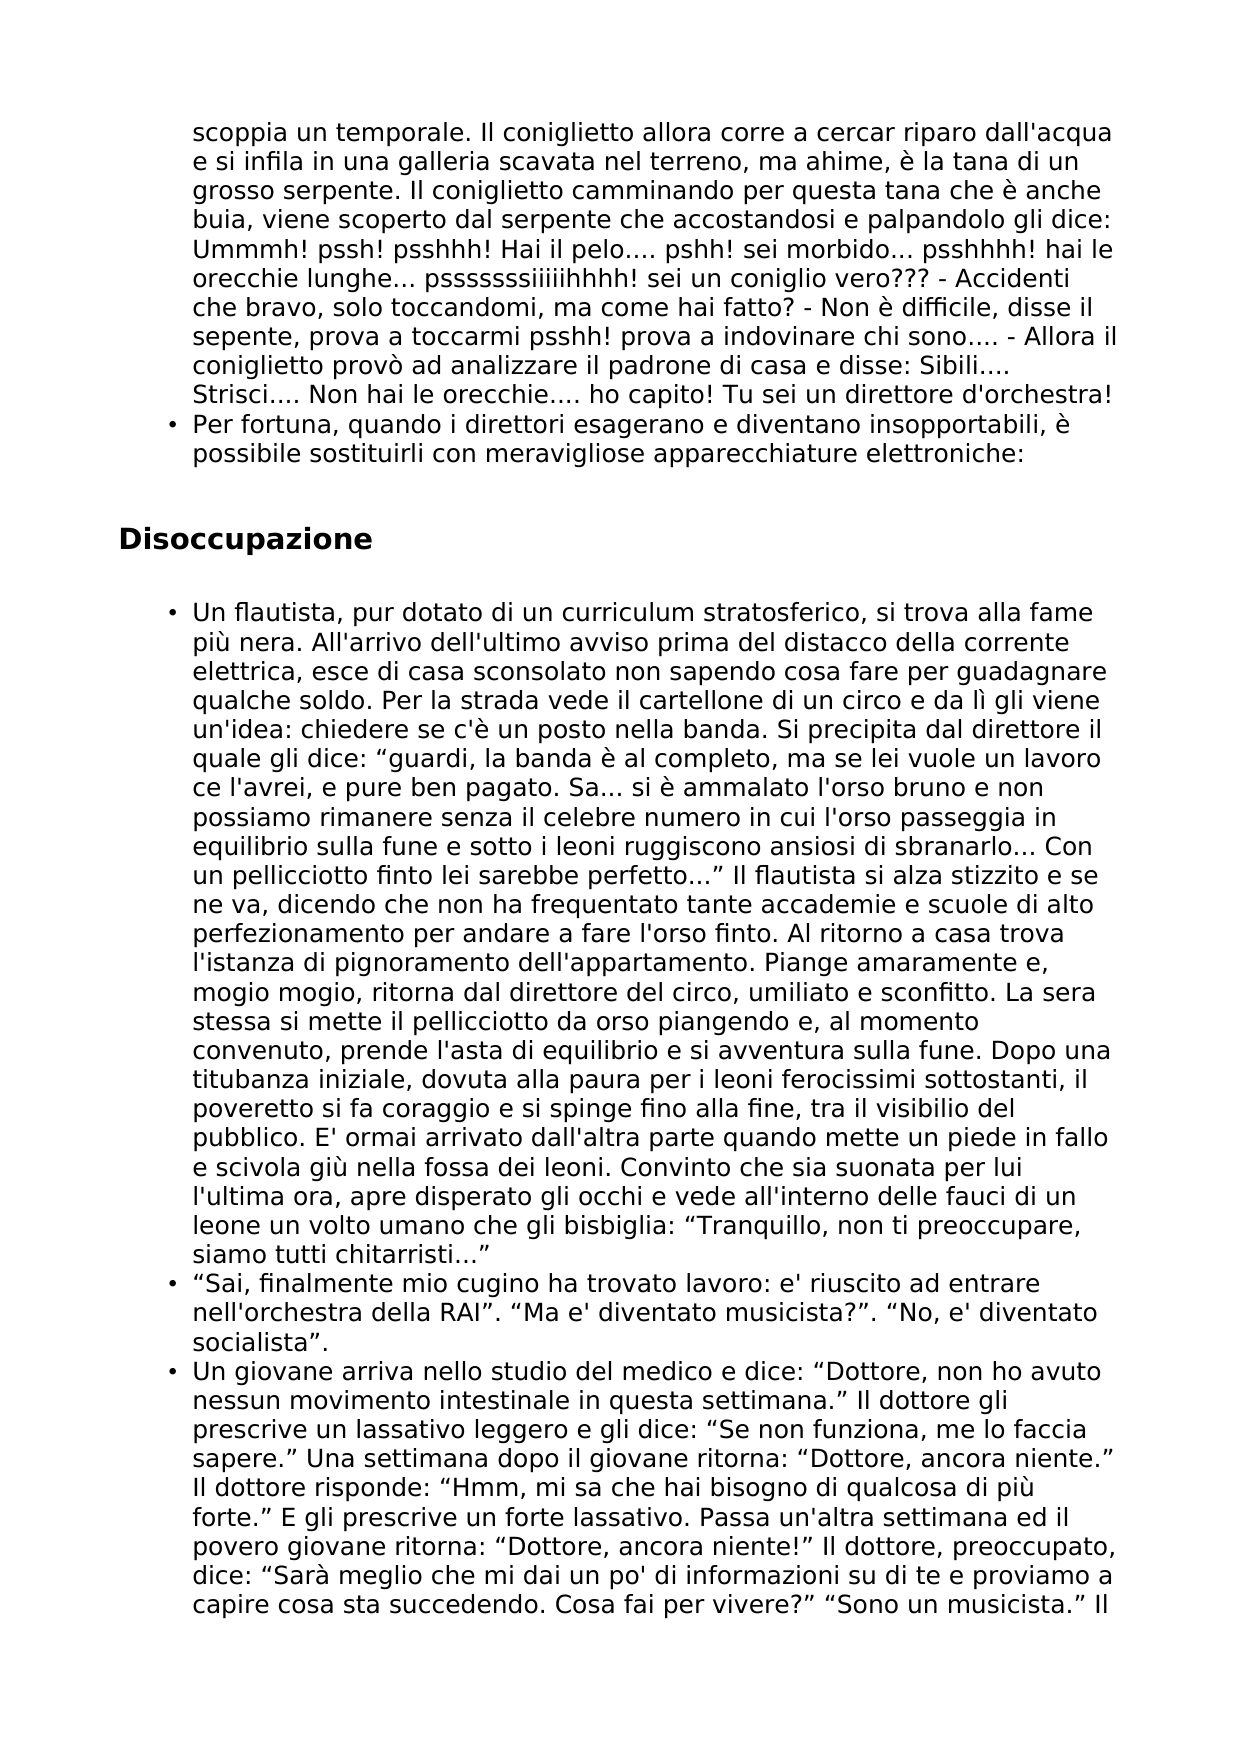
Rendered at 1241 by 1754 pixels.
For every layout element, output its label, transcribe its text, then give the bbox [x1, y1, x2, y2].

list Un flautista, pur dotato di un curriculum stratosferico, si trova alla fame più nera. All'arrivo dell'ultimo avviso prima del distacco della corrente elettrica, esce di casa sconsolato non sapendo cosa fare per guadagnare qualche soldo. Per la strada vede il cartellone di un circo e da lì gli viene un'idea: chiedere se c'è un posto nella banda. Si precipita dal direttore il quale gli dice: “guardi, la banda è al completo, ma se lei vuole un lavoro ce l'avrei, e pure ben pagato. Sa... si è ammalato l'orso bruno e non possiamo rimanere senza il celebre numero in cui l'orso passeggia in equilibrio sulla fune e sotto i leoni ruggiscono ansiosi di sbranarlo... Con un pellicciotto finto lei sarebbe perfetto...” Il flautista si alza stizzito e se ne va, dicendo che non ha frequentato tante accademie e scuole di alto perfezionamento per andare a fare l'orso finto. Al ritorno a casa trova l'istanza di pignoramento dell'appartamento. Piange amaramente e, mogio mogio, ritorna dal direttore del circo, umiliato e sconfitto. La sera stessa si mette il pellicciotto da orso piangendo e, al momento convenuto, prende l'asta di equilibrio e si avventura sulla fune. Dopo una titubanza iniziale, dovuta alla paura per i leoni ferocissimi sottostanti, il poveretto si fa coraggio e si spinge fino alla fine, tra il visibilio del pubblico. E' ormai arrivato dall'altra parte quando mette un piede in fallo e scivola giù nella fossa dei leoni. Convinto che sia suonata per lui l'ultima ora, apre disperato gli occhi e vede all'interno delle fauci di un leone un volto umano che gli bisbiglia: “Tranquillo, non ti preoccupare, siamo tutti chitarristi...” [177, 598, 1122, 1269]
list Per fortuna, quando i direttori esagerano e diventano insopportabili, è possibile sostituirli con meravigliose apparecchiature elettroniche: [177, 410, 1122, 468]
list “Sai, finalmente mio cugino ha trovato lavoro: e' riuscito ad entrare nell'orchestra della RAI”. “Ma e' diventato musicista?”. “No, e' diventato socialista”. [177, 1269, 1122, 1357]
subtitle Disoccupazione [118, 523, 1122, 557]
list scoppia un temporale. Il coniglietto allora corre a cercar riparo dall'acqua e si infila in una galleria scavata nel terreno, ma ahime, è la tana di un grosso serpente. Il coniglietto camminando per questa tana che è anche buia, viene scoperto dal serpente che accostandosi e palpandolo gli dice: Ummmh! pssh! psshhh! Hai il pelo.... pshh! sei morbido... psshhhh! hai le orecchie lunghe... psssssssiiiiihhhh! sei un coniglio vero??? - Accidenti che bravo, solo toccandomi, ma come hai fatto? - Non è difficile, disse il sepente, prova a toccarmi psshh! prova a indovinare chi sono.... - Allora il coniglietto provò ad analizzare il padrone di casa e disse: Sibili.... Strisci.... Non hai le orecchie.... ho capito! Tu sei un direttore d'orchestra! [177, 118, 1122, 410]
list Un giovane arriva nello studio del medico e dice: “Dottore, non ho avuto nessun movimento intestinale in questa settimana.” Il dottore gli prescrive un lassativo leggero e gli dice: “Se non funziona, me lo faccia sapere.” Una settimana dopo il giovane ritorna: “Dottore, ancora niente.” Il dottore risponde: “Hmm, mi sa che hai bisogno di qualcosa di più forte.” E gli prescrive un forte lassativo. Passa un'altra settimana ed il povero giovane ritorna: “Dottore, ancora niente!” Il dottore, preoccupato, dice: “Sarà meglio che mi dai un po' di informazioni su di te e proviamo a capire cosa sta succedendo. Cosa fai per vivere?” “Sono un musicista.” Il [177, 1357, 1122, 1619]
